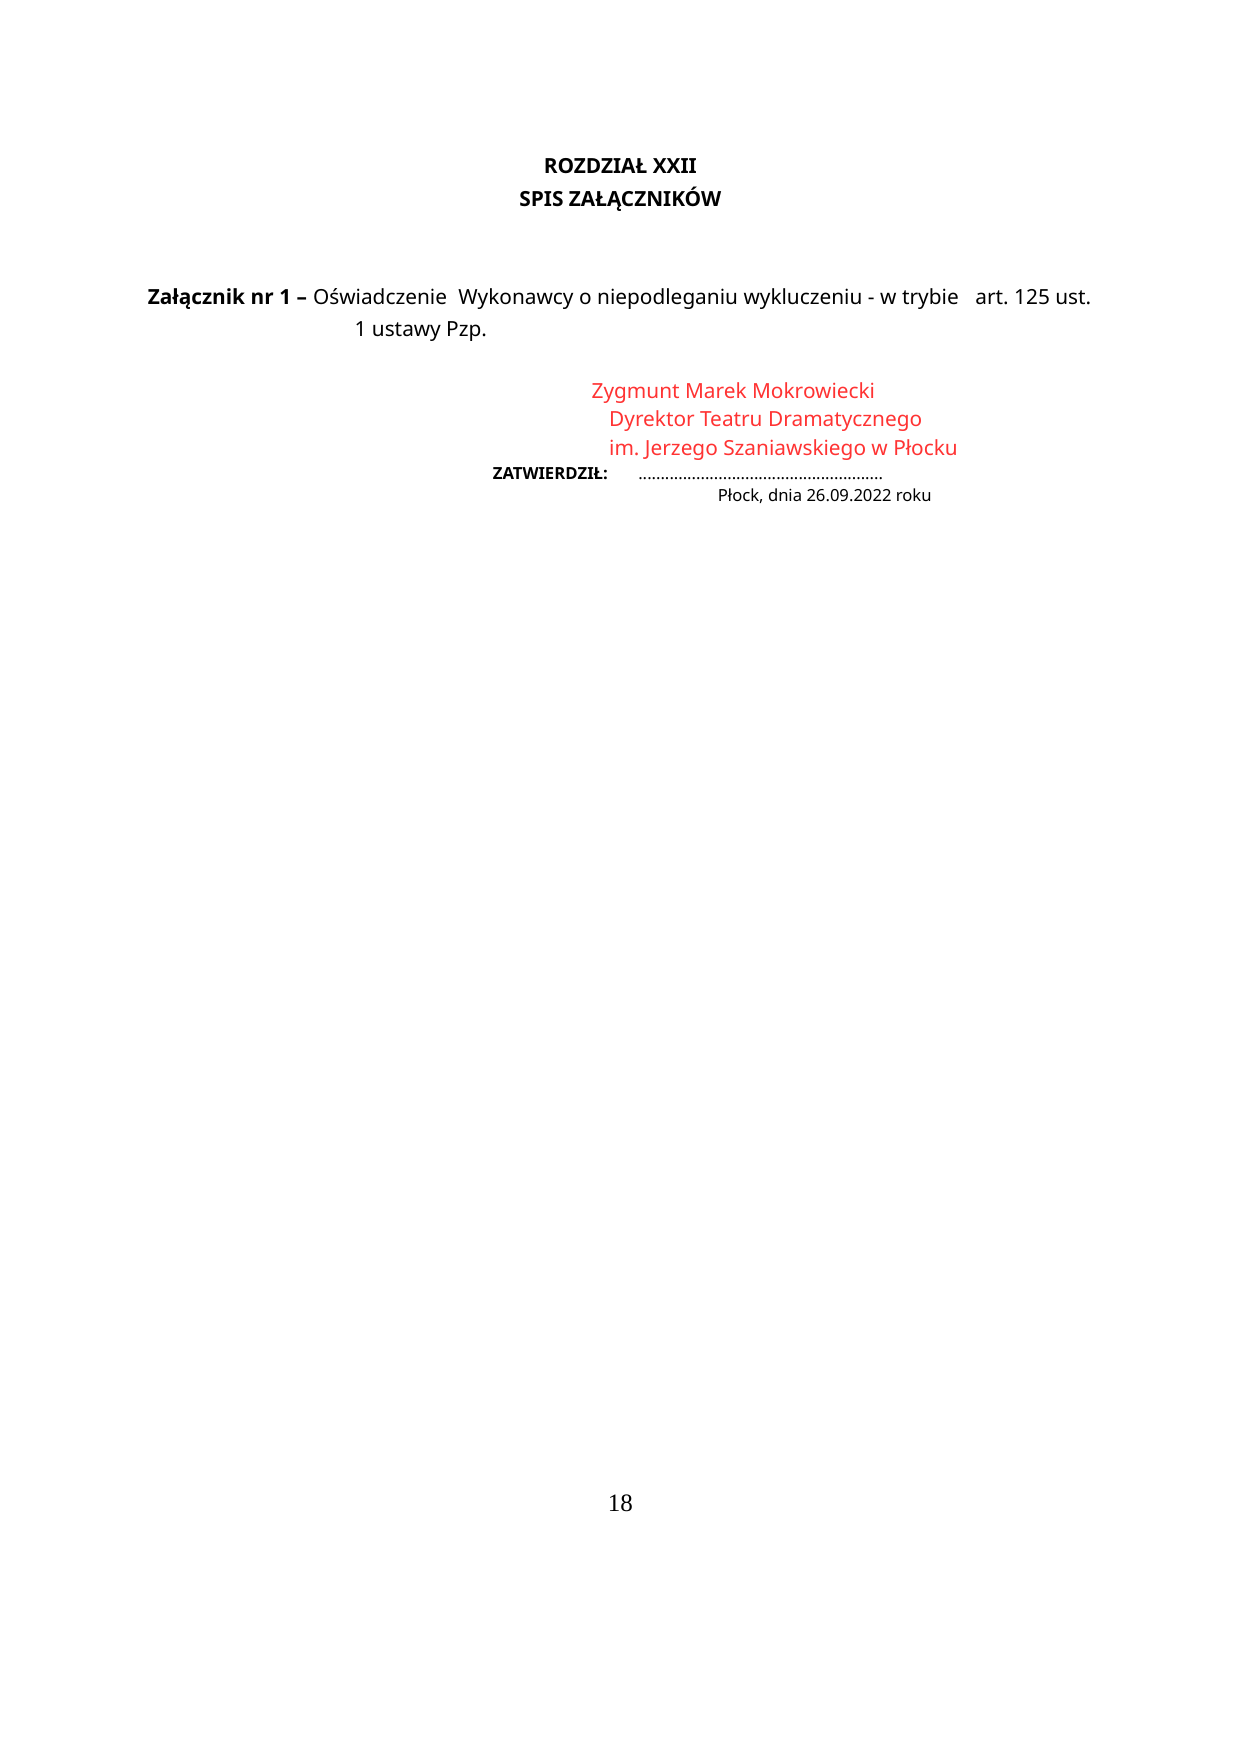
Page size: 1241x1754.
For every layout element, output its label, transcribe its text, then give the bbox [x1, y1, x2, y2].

text Zygmunt Marek Mokrowiecki [148, 376, 1093, 404]
text Płock, dnia 26.09.2022 roku [144, 484, 1093, 507]
text im. Jerzego Szaniawskiego w Płocku [148, 433, 1093, 461]
text ZATWIERDZIŁ: ....................................................... [144, 461, 1093, 484]
text Dyrektor Teatru Dramatycznego [148, 404, 1093, 433]
text SPIS ZAŁĄCZNIKÓW [148, 184, 1093, 212]
text Załącznik nr 1 – Oświadczenie Wykonawcy o niepodleganiu wykluczeniu - w trybie art. 125 ust. 1 ustawy Pzp. [148, 282, 1093, 343]
text ROZDZIAŁ XXII [148, 151, 1093, 179]
